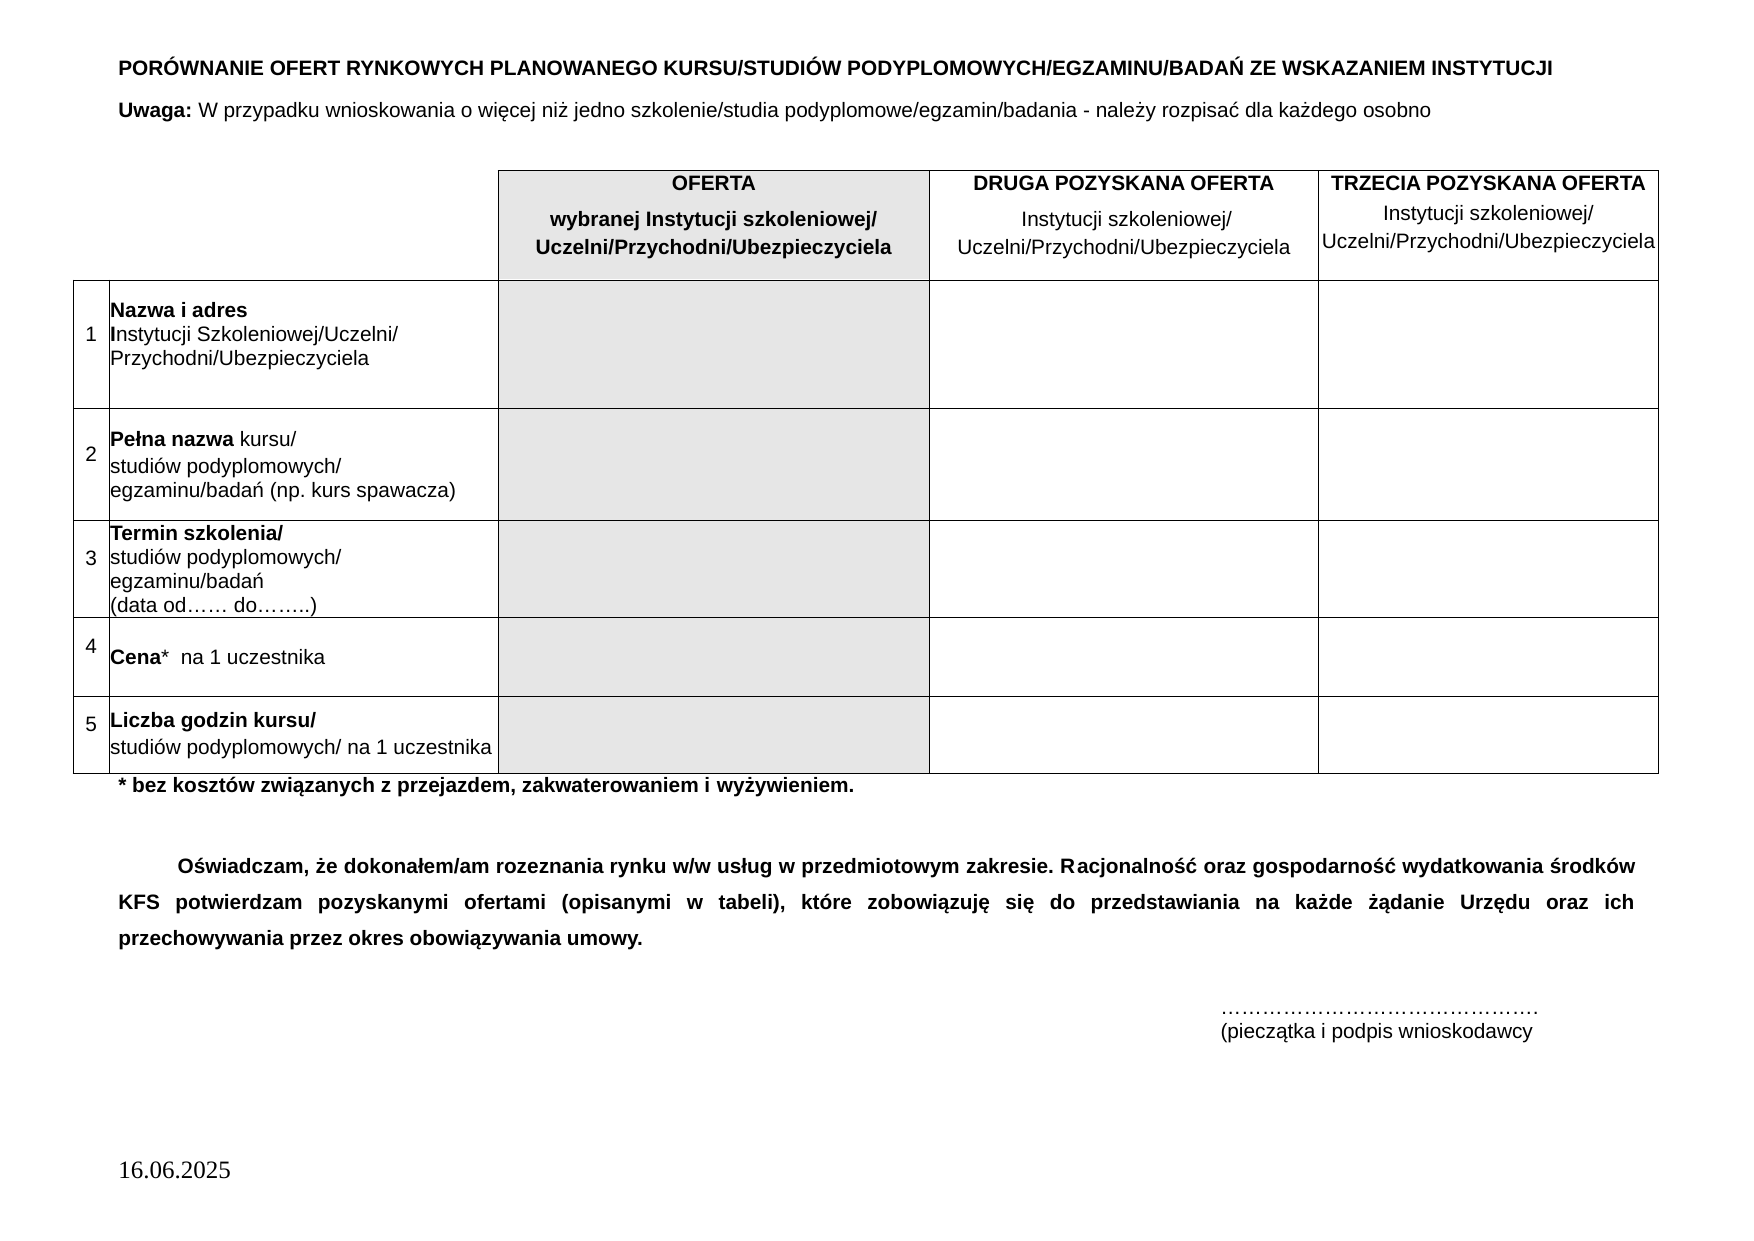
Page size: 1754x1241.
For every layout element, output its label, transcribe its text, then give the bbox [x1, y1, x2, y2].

table_cell [1319, 697, 1658, 773]
table_cell [930, 697, 1318, 773]
table_header OFERTA wybranej Instytucji szkoleniowej/ Uczelni/Przychodni/Ubezpieczyciela [499, 171, 929, 279]
table_cell Nazwa i adres Instytucji Szkoleniowej/Uczelni/ Przychodni/Ubezpieczyciela [110, 281, 498, 408]
table_cell 4 [74, 618, 109, 696]
table_cell [1319, 521, 1658, 617]
table_cell Cena* na 1 uczestnika [110, 618, 498, 696]
table_header TRZECIA POZYSKANA OFERTA Instytucji szkoleniowej/ Uczelni/Przychodni/Ubezpieczyciela [1319, 171, 1658, 279]
table_cell [1319, 281, 1658, 408]
table_cell [499, 521, 929, 617]
table_cell Termin szkolenia/ studiów podyplomowych/ egzaminu/badań (data od…… do……..) [110, 521, 498, 617]
table_cell [930, 281, 1318, 408]
table_cell [1319, 618, 1658, 696]
table_cell Liczba godzin kursu/ studiów podyplomowych/ na 1 uczestnika [110, 697, 498, 773]
table_cell [930, 409, 1318, 520]
text Oświadczam, że dokonałem/am rozeznania rynku w/w usług w przedmiotowym zakresie. Racjonalność oraz gospodarność wydatkowania środków KFS potwierdzam pozyskanymi ofertami (opisanymi w tabeli), które zobowiązuję się do przedstawiania na każde żądanie Urzędu oraz ich przechowywania przez okres obowiązywania umowy. [118, 854, 1636, 950]
table_cell [1319, 409, 1658, 520]
text ………………………………………. (pieczątka i podpis wnioskodawcy [118, 971, 1624, 1043]
text Uwaga: W przypadku wnioskowania o więcej niż jedno szkolenie/studia podyplomowe/egzamin/badania - należy rozpisać dla każdego osobno [118, 98, 1636, 122]
table_cell [499, 409, 929, 520]
text PORÓWNANIE OFERT RYNKOWYCH PLANOWANEGO KURSU/STUDIÓW PODYPLOMOWYCH/EGZAMINU/BADAŃ ZE WSKAZANIEM INSTYTUCJI [118, 56, 1636, 80]
table_cell 3 [74, 521, 109, 617]
table_cell [930, 521, 1318, 617]
table_cell [499, 618, 929, 696]
table_header [73, 170, 498, 279]
table_cell 1 [74, 281, 109, 408]
table_cell [499, 697, 929, 773]
table_cell [930, 618, 1318, 696]
table_header DRUGA POZYSKANA OFERTA Instytucji szkoleniowej/ Uczelni/Przychodni/Ubezpieczyciela [930, 171, 1318, 279]
table_cell 5 [74, 697, 109, 773]
table_cell 2 [74, 409, 109, 520]
table_cell Pełna nazwa kursu/ studiów podyplomowych/ egzaminu/badań (np. kurs spawacza) [110, 409, 498, 520]
table_cell [499, 281, 929, 408]
text * bez kosztów związanych z przejazdem, zakwaterowaniem i wyżywieniem. [118, 774, 1636, 797]
